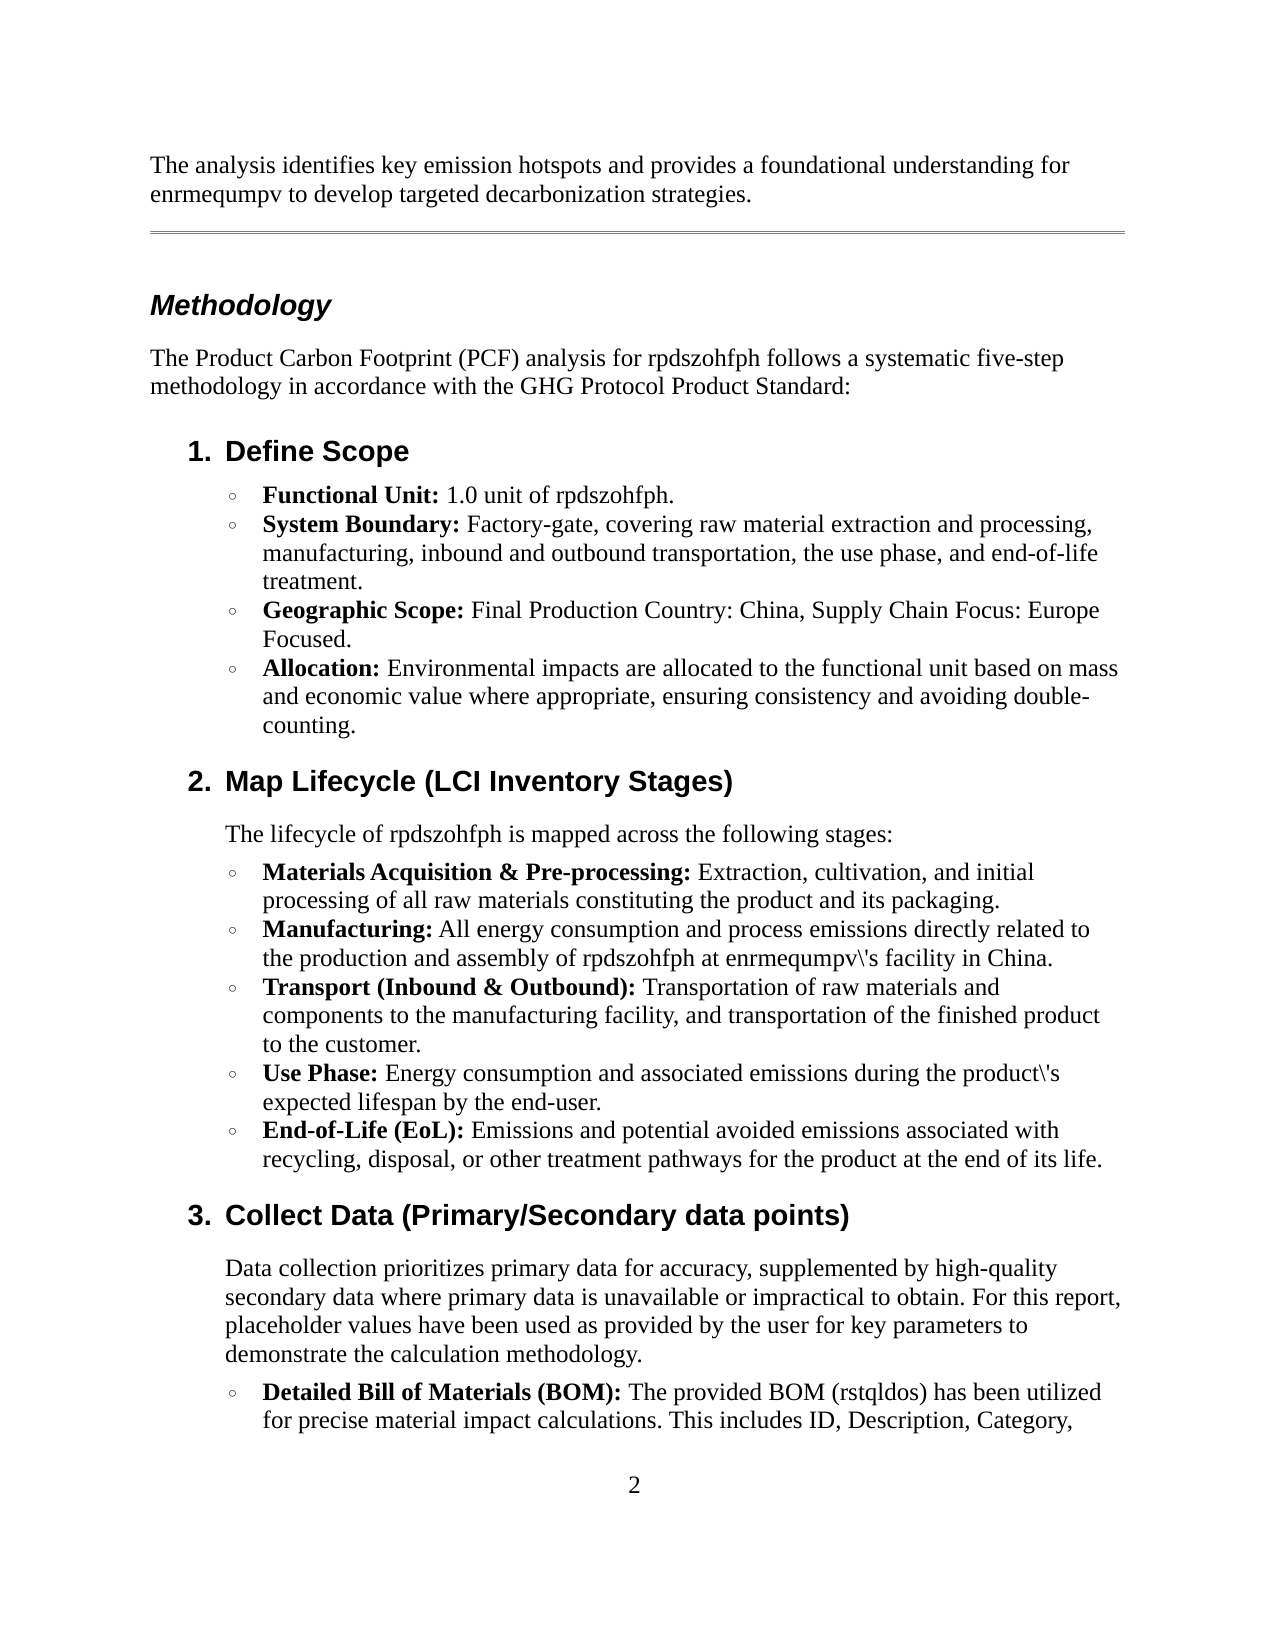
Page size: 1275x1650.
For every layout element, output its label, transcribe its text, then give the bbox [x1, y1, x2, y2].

list Materials Acquisition & Pre-processing: Extraction, cultivation, and initial processing of all raw materials constituting the product and its packaging. [225, 857, 1125, 914]
list Transport (Inbound & Outbound): Transportation of raw materials and components to the manufacturing facility, and transportation of the finished product to the customer. [225, 972, 1125, 1058]
list The lifecycle of rpdszohfph is mapped across the following stages: [187, 819, 1125, 848]
list End-of-Life (EoL): Emissions and potential avoided emissions associated with recycling, disposal, or other treatment pathways for the product at the end of its life. [225, 1115, 1125, 1173]
text The analysis identifies key emission hotspots and provides a foundational understanding for enrmequmpv to develop targeted decarbonization strategies. [150, 150, 1125, 207]
list Functional Unit: 1.0 unit of rpdszohfph. [225, 480, 1125, 509]
list Detailed Bill of Materials (BOM): The provided BOM (rstqldos) has been utilized for precise material impact calculations. This includes ID, Description, Category, [225, 1377, 1125, 1434]
list Data collection prioritizes primary data for accuracy, supplemented by high-quality secondary data where primary data is unavailable or impractical to obtain. For this report, placeholder values have been used as provided by the user for key parameters to demonstrate the calculation methodology. [187, 1253, 1125, 1368]
subtitle Define Scope [187, 434, 1125, 468]
list Allocation: Environmental impacts are allocated to the functional unit based on mass and economic value where appropriate, ensuring consistency and avoiding double-counting. [225, 653, 1125, 739]
subtitle Methodology [150, 288, 1125, 321]
subtitle Collect Data (Primary/Secondary data points) [187, 1198, 1125, 1231]
subtitle Map Lifecycle (LCI Inventory Stages) [187, 764, 1125, 797]
list Manufacturing: All energy consumption and process emissions directly related to the production and assembly of rpdszohfph at enrmequmpv\'s facility in China. [225, 914, 1125, 972]
list Use Phase: Energy consumption and associated emissions during the product\'s expected lifespan by the end-user. [225, 1058, 1125, 1115]
list Geographic Scope: Final Production Country: China, Supply Chain Focus: Europe Focused. [225, 595, 1125, 653]
text The Product Carbon Footprint (PCF) analysis for rpdszohfph follows a systematic five-step methodology in accordance with the GHG Protocol Product Standard: [150, 343, 1125, 400]
list System Boundary: Factory-gate, covering raw material extraction and processing, manufacturing, inbound and outbound transportation, the use phase, and end-of-life treatment. [225, 509, 1125, 595]
